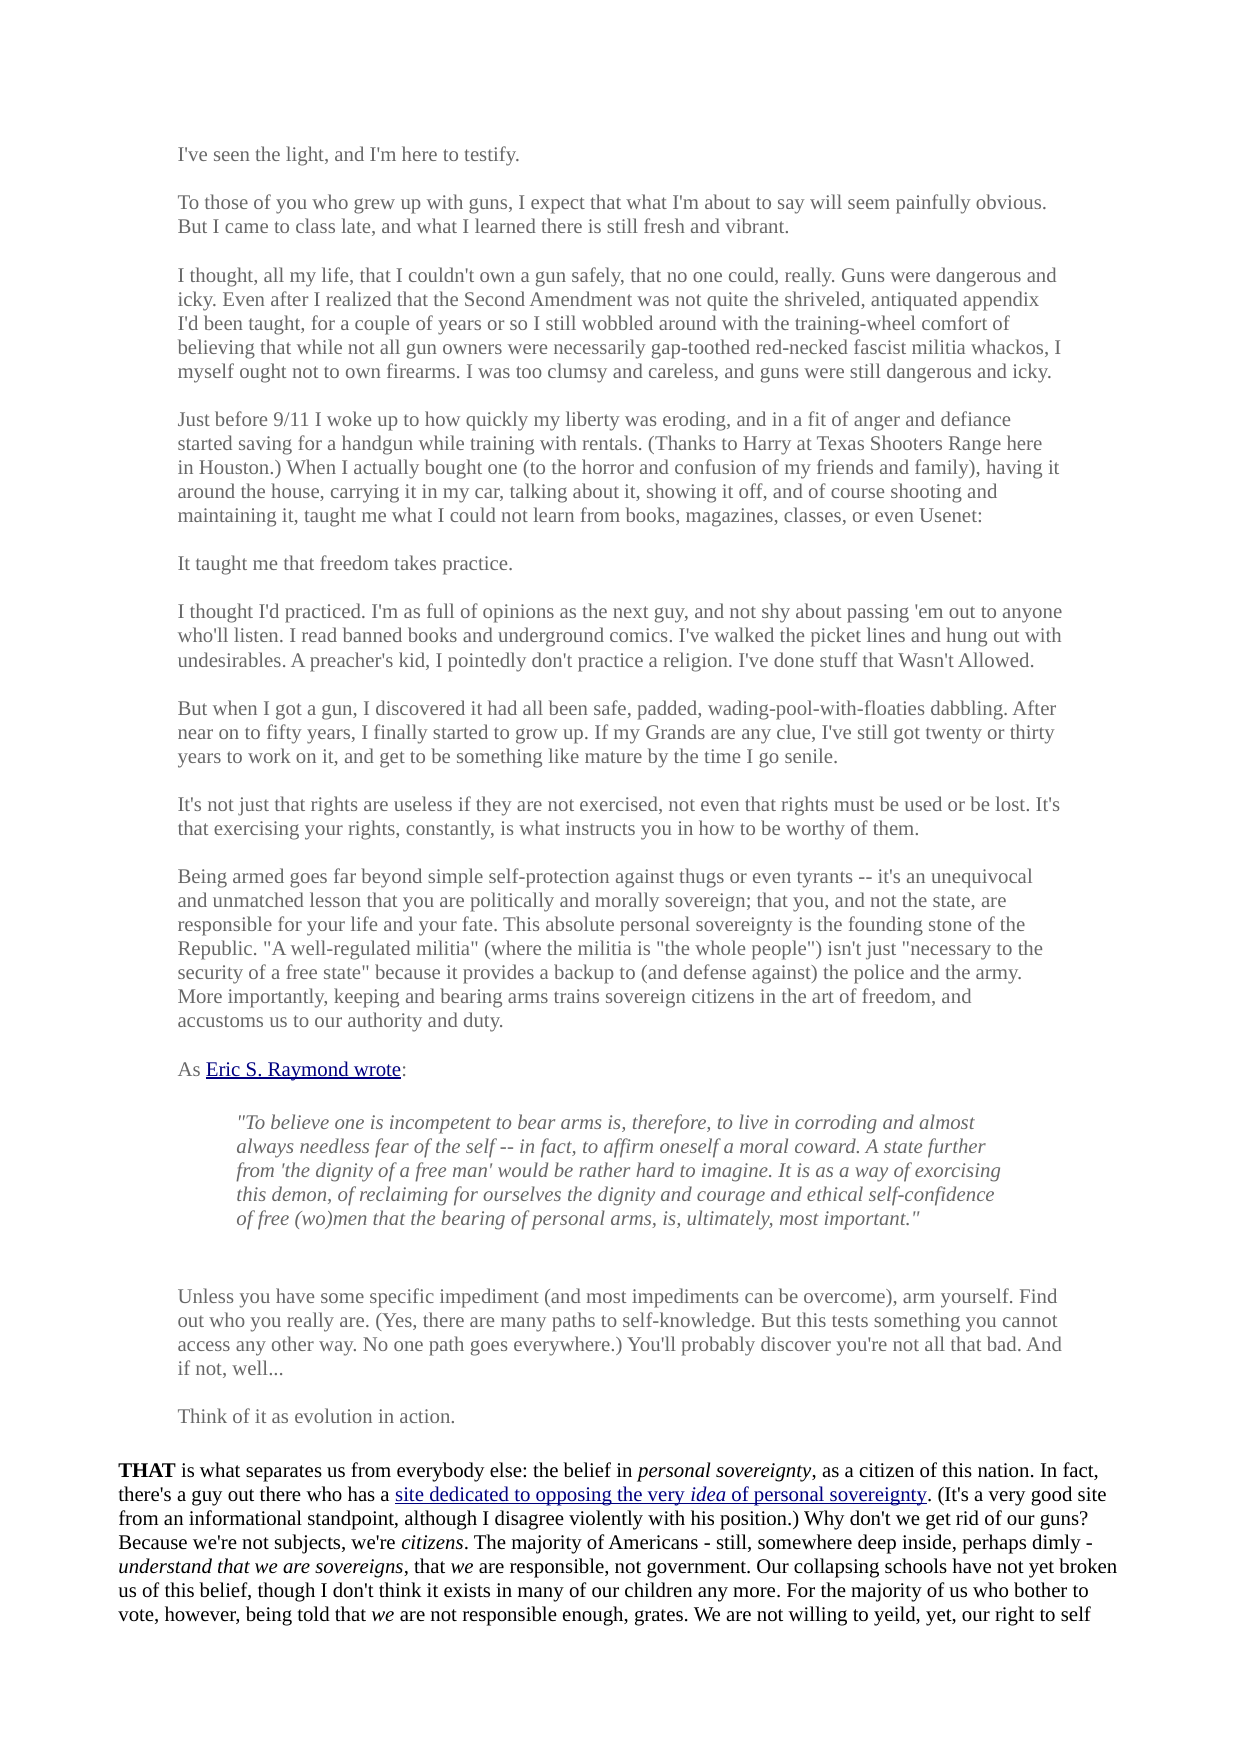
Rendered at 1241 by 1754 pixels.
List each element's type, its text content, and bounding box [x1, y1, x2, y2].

text THAT is what separates us from everybody else: the belief in personal sovereignty, as a citizen of this nation. In fact, there's a guy out there who has a site dedicated to opposing the very idea of personal sovereignty. (It's a very good site from an informational standpoint, although I disagree violently with his position.) Why don't we get rid of our guns? Because we're not subjects, we're citizens. The majority of Americans - still, somewhere deep inside, perhaps dimly - understand that we are sovereigns, that we are responsible, not government. Our collapsing schools have not yet broken us of this belief, though I don't think it exists in many of our children any more. For the majority of us who bother to vote, however, being told that we are not responsible enough, grates. We are not willing to yeild, yet, our right to self [118, 1458, 1122, 1626]
text I've seen the light, and I'm here to testify. To those of you who grew up with guns, I expect that what I'm about to say will seem painfully obvious. But I came to class late, and what I learned there is still fresh and vibrant. I thought, all my life, that I couldn't own a gun safely, that no one could, really. Guns were dangerous and icky. Even after I realized that the Second Amendment was not quite the shriveled, antiquated appendix I'd been taught, for a couple of years or so I still wobbled around with the training-wheel comfort of believing that while not all gun owners were necessarily gap-toothed red-necked fascist militia whackos, I myself ought not to own firearms. I was too clumsy and careless, and guns were still dangerous and icky. Just before 9/11 I woke up to how quickly my liberty was eroding, and in a fit of anger and defiance started saving for a handgun while training with rentals. (Thanks to Harry at Texas Shooters Range here in Houston.) When I actually bought one (to the horror and confusion of my friends and family), having it around the house, carrying it in my car, talking about it, showing it off, and of course shooting and maintaining it, taught me what I could not learn from books, magazines, classes, or even Usenet: It taught me that freedom takes practice. I thought I'd practiced. I'm as full of opinions as the next guy, and not shy about passing 'em out to anyone who'll listen. I read banned books and underground comics. I've walked the picket lines and hung out with undesirables. A preacher's kid, I pointedly don't practice a religion. I've done stuff that Wasn't Allowed. But when I got a gun, I discovered it had all been safe, padded, wading-pool-with-floaties dabbling. After near on to fifty years, I finally started to grow up. If my Grands are any clue, I've still got twenty or thirty years to work on it, and get to be something like mature by the time I go senile. It's not just that rights are useless if they are not exercised, not even that rights must be used or be lost. It's that exercising your rights, constantly, is what instructs you in how to be worthy of them. Being armed goes far beyond simple self-protection against thugs or even tyrants -- it's an unequivocal and unmatched lesson that you are politically and morally sovereign; that you, and not the state, are responsible for your life and your fate. This absolute personal sovereignty is the founding stone of the Republic. "A well-regulated militia" (where the militia is "the whole people") isn't just "necessary to the security of a free state" because it provides a backup to (and defense against) the police and the army. More importantly, keeping and bearing arms trains sovereign citizens in the art of freedom, and accustoms us to our authority and duty. As Eric S. Raymond wrote: [177, 118, 1063, 1081]
text "To believe one is incompetent to bear arms is, therefore, to live in corroding and almost always needless fear of the self -- in fact, to affirm oneself a moral coward. A state further from 'the dignity of a free man' would be rather hard to imagine. It is as a way of exorcising this demon, of reclaiming for ourselves the dignity and courage and ethical self-confidence of free (wo)men that the bearing of personal arms, is, ultimately, most important." [236, 1110, 1004, 1230]
text Unless you have some specific impediment (and most impediments can be overcome), arm yourself. Find out who you really are. (Yes, there are many paths to self-knowledge. But this tests something you cannot access any other way. No one path goes everywhere.) You'll probably discover you're not all that bad. And if not, well... Think of it as evolution in action. [177, 1260, 1063, 1428]
